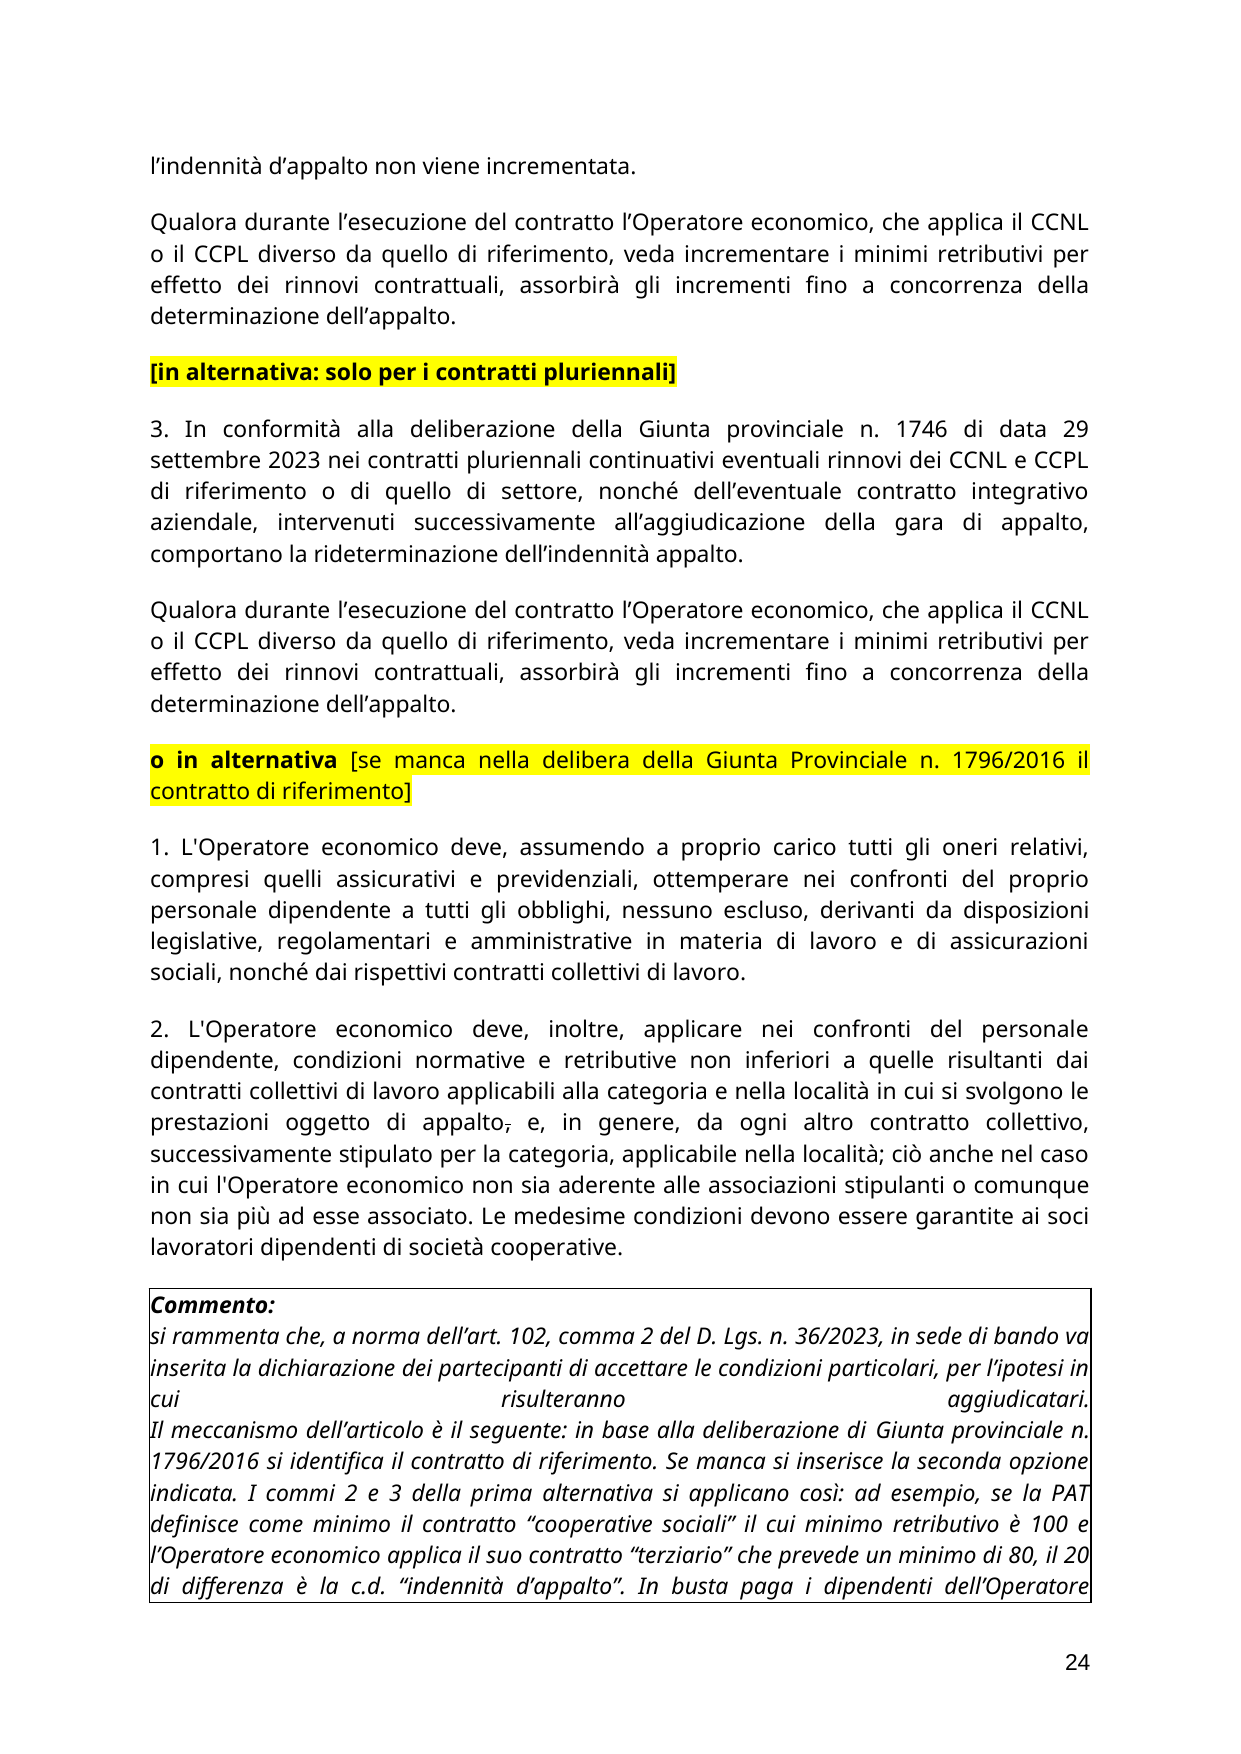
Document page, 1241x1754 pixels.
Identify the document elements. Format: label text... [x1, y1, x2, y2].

text 3. In conformità alla deliberazione della Giunta provinciale n. 1746 di data 29 settembre 2023 nei contratti pluriennali continuativi eventuali rinnovi dei CCNL e CCPL di riferimento o di quello di settore, nonché dell’eventuale contratto integrativo aziendale, intervenuti successivamente all’aggiudicazione della gara di appalto, comportano la rideterminazione dell’indennità appalto. [150, 412, 1090, 569]
text [in alternativa: solo per i contratti pluriennali] [150, 356, 1090, 387]
text Commento: si rammenta che, a norma dell’art. 102, comma 2 del D. Lgs. n. 36/2023, in sede di bando va inserita la dichiarazione dei partecipanti di accettare le condizioni particolari, per l’ipotesi in cui risulteranno aggiudicatari. Il meccanismo dell’articolo è il seguente: in base alla deliberazione di Giunta provinciale n. 1796/2016 si identifica il contratto di riferimento. Se manca si inserisce la seconda opzione indicata. I commi 2 e 3 della prima alternativa si applicano così: ad esempio, se la PAT definisce come minimo il contratto “cooperative sociali” il cui minimo retributivo è 100 e l’Operatore economico applica il suo contratto “terziario” che prevede un minimo di 80, il 20 di differenza è la c.d. “indennità d’appalto”. In busta paga i dipendenti dell’Operatore [150, 1289, 1090, 1602]
text l’indennità d’appalto non viene incrementata. [150, 150, 1090, 181]
text 2. L'Operatore economico deve, inoltre, applicare nei confronti del personale dipendente, condizioni normative e retributive non inferiori a quelle risultanti dai contratti collettivi di lavoro applicabili alla categoria e nella località in cui si svolgono le prestazioni oggetto di appalto, e, in genere, da ogni altro contratto collettivo, successivamente stipulato per la categoria, applicabile nella località; ciò anche nel caso in cui l'Operatore economico non sia aderente alle associazioni stipulanti o comunque non sia più ad esse associato. Le medesime condizioni devono essere garantite ai soci lavoratori dipendenti di società cooperative. [150, 1012, 1090, 1262]
text Qualora durante l’esecuzione del contratto l’Operatore economico, che applica il CCNL o il CCPL diverso da quello di riferimento, veda incrementare i minimi retributivi per effetto dei rinnovi contrattuali, assorbirà gli incrementi fino a concorrenza della determinazione dell’appalto. [150, 594, 1090, 719]
text o in alternativa [se manca nella delibera della Giunta Provinciale n. 1796/2016 il contratto di riferimento] [150, 744, 1090, 806]
text 1. L'Operatore economico deve, assumendo a proprio carico tutti gli oneri relativi, compresi quelli assicurativi e previdenziali, ottemperare nei confronti del proprio personale dipendente a tutti gli obblighi, nessuno escluso, derivanti da disposizioni legislative, regolamentari e amministrative in materia di lavoro e di assicurazioni sociali, nonché dai rispettivi contratti collettivi di lavoro. [150, 831, 1090, 987]
text Qualora durante l’esecuzione del contratto l’Operatore economico, che applica il CCNL o il CCPL diverso da quello di riferimento, veda incrementare i minimi retributivi per effetto dei rinnovi contrattuali, assorbirà gli incrementi fino a concorrenza della determinazione dell’appalto. [150, 206, 1090, 331]
